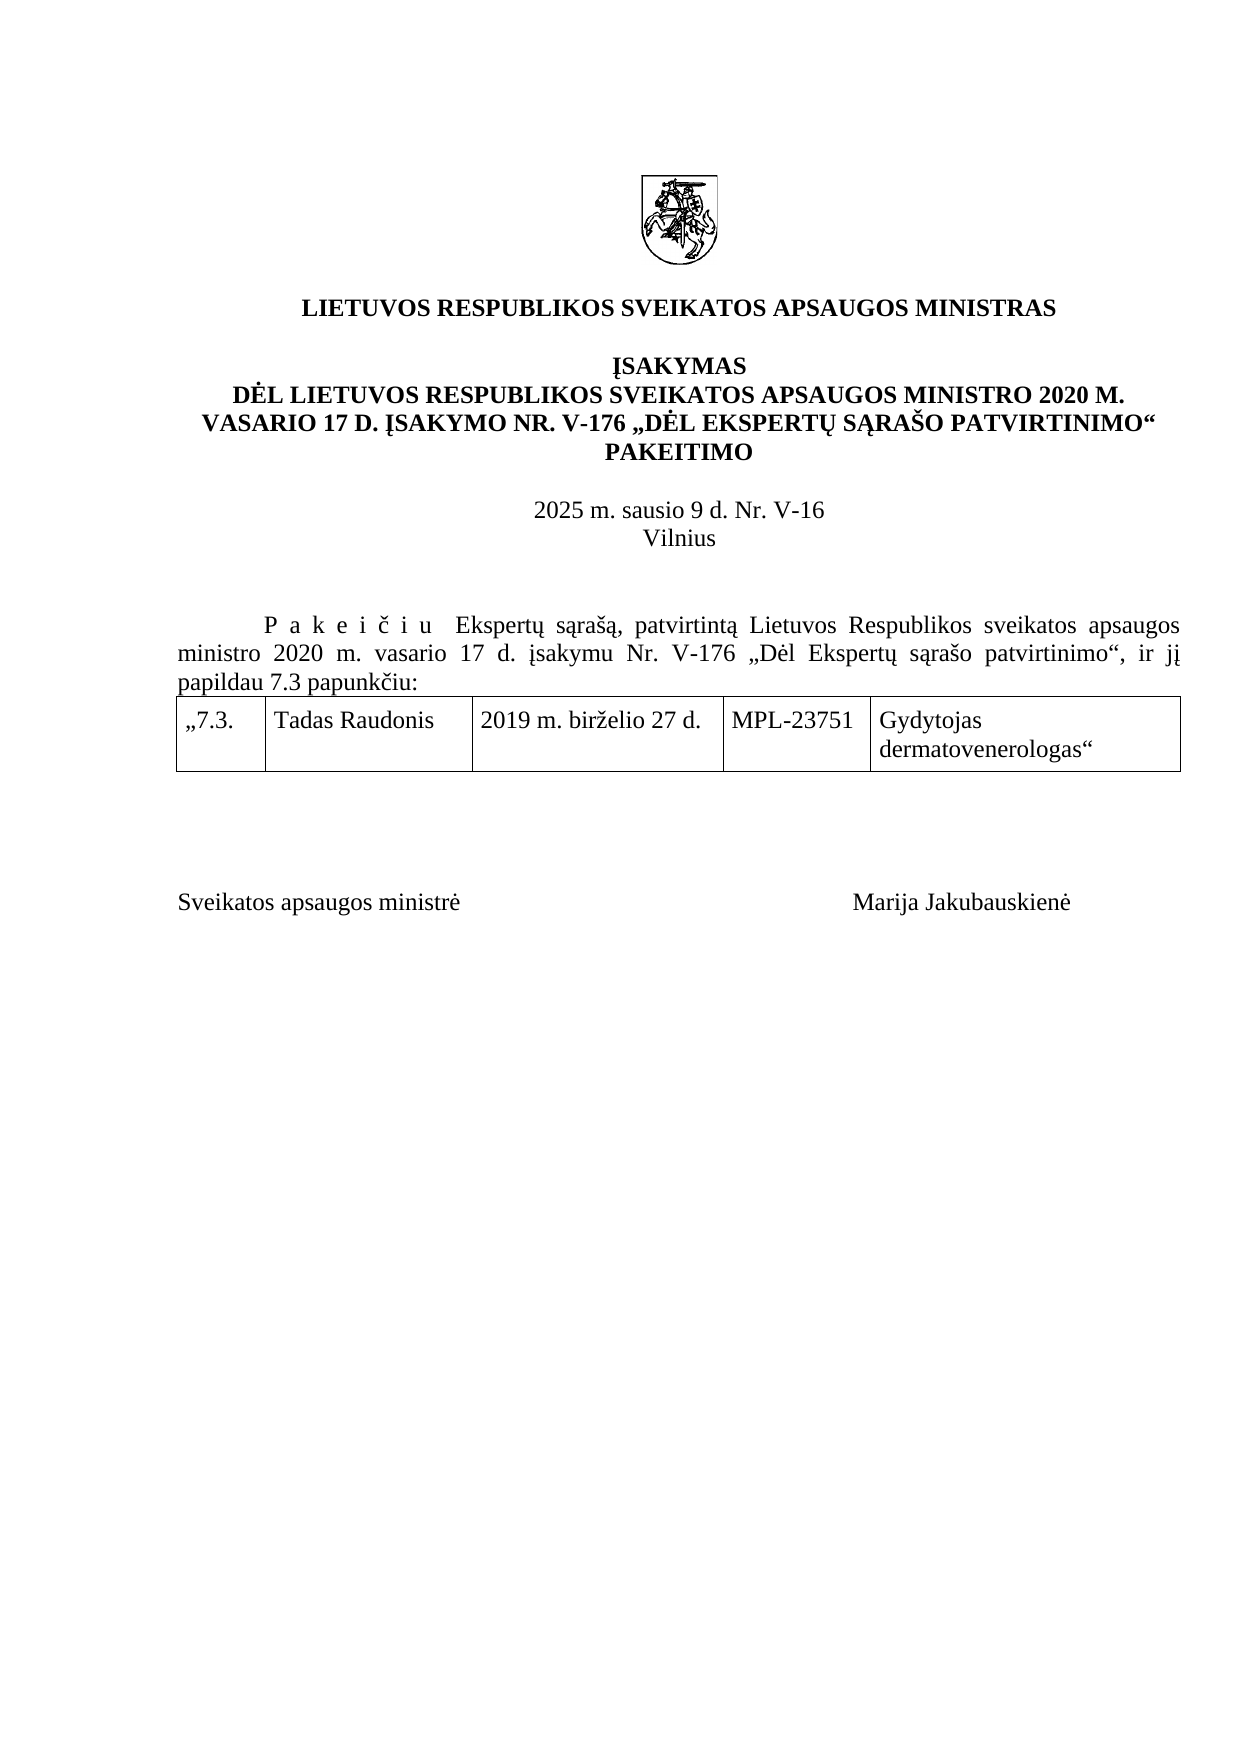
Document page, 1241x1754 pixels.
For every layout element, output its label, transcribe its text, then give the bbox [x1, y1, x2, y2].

text ĮSAKYMAS [177, 351, 1181, 380]
text 2025 m. sausio 9 d. Nr. V-16 [177, 495, 1181, 523]
table_header Gydytojas dermatovenerologas“ [871, 697, 1180, 771]
table_header 2019 m. birželio 27 d. [473, 697, 723, 771]
text LIETUVOS RESPUBLIKOS SVEIKATOS APSAUGOS MINISTRAS [177, 293, 1181, 322]
table_header „7.3. [177, 697, 265, 771]
table_header Tadas Raudonis [266, 697, 472, 771]
text Vilnius [177, 523, 1181, 552]
text DĖL LIETUVOS RESPUBLIKOS SVEIKATOS APSAUGOS MINISTRO 2020 M. VASARIO 17 D. ĮSAKYMO NR. V-176 „DĖL EKSPERTŲ SĄRAŠO PATVIRTINIMO“ PAKEITIMO [177, 380, 1180, 466]
table_header MPL-23751 [724, 697, 870, 771]
text P a k e i č i u Ekspertų sąrašą, patvirtintą Lietuvos Respublikos sveikatos apsaugos ministro 2020 m. vasario 17 d. įsakymu Nr. V-176 „Dėl Ekspertų sąrašo patvirtinimo“, ir jį papildau 7.3 papunkčiu: [177, 610, 1181, 696]
text Sveikatos apsaugos ministrė Marija Jakubauskienė [177, 887, 1181, 916]
